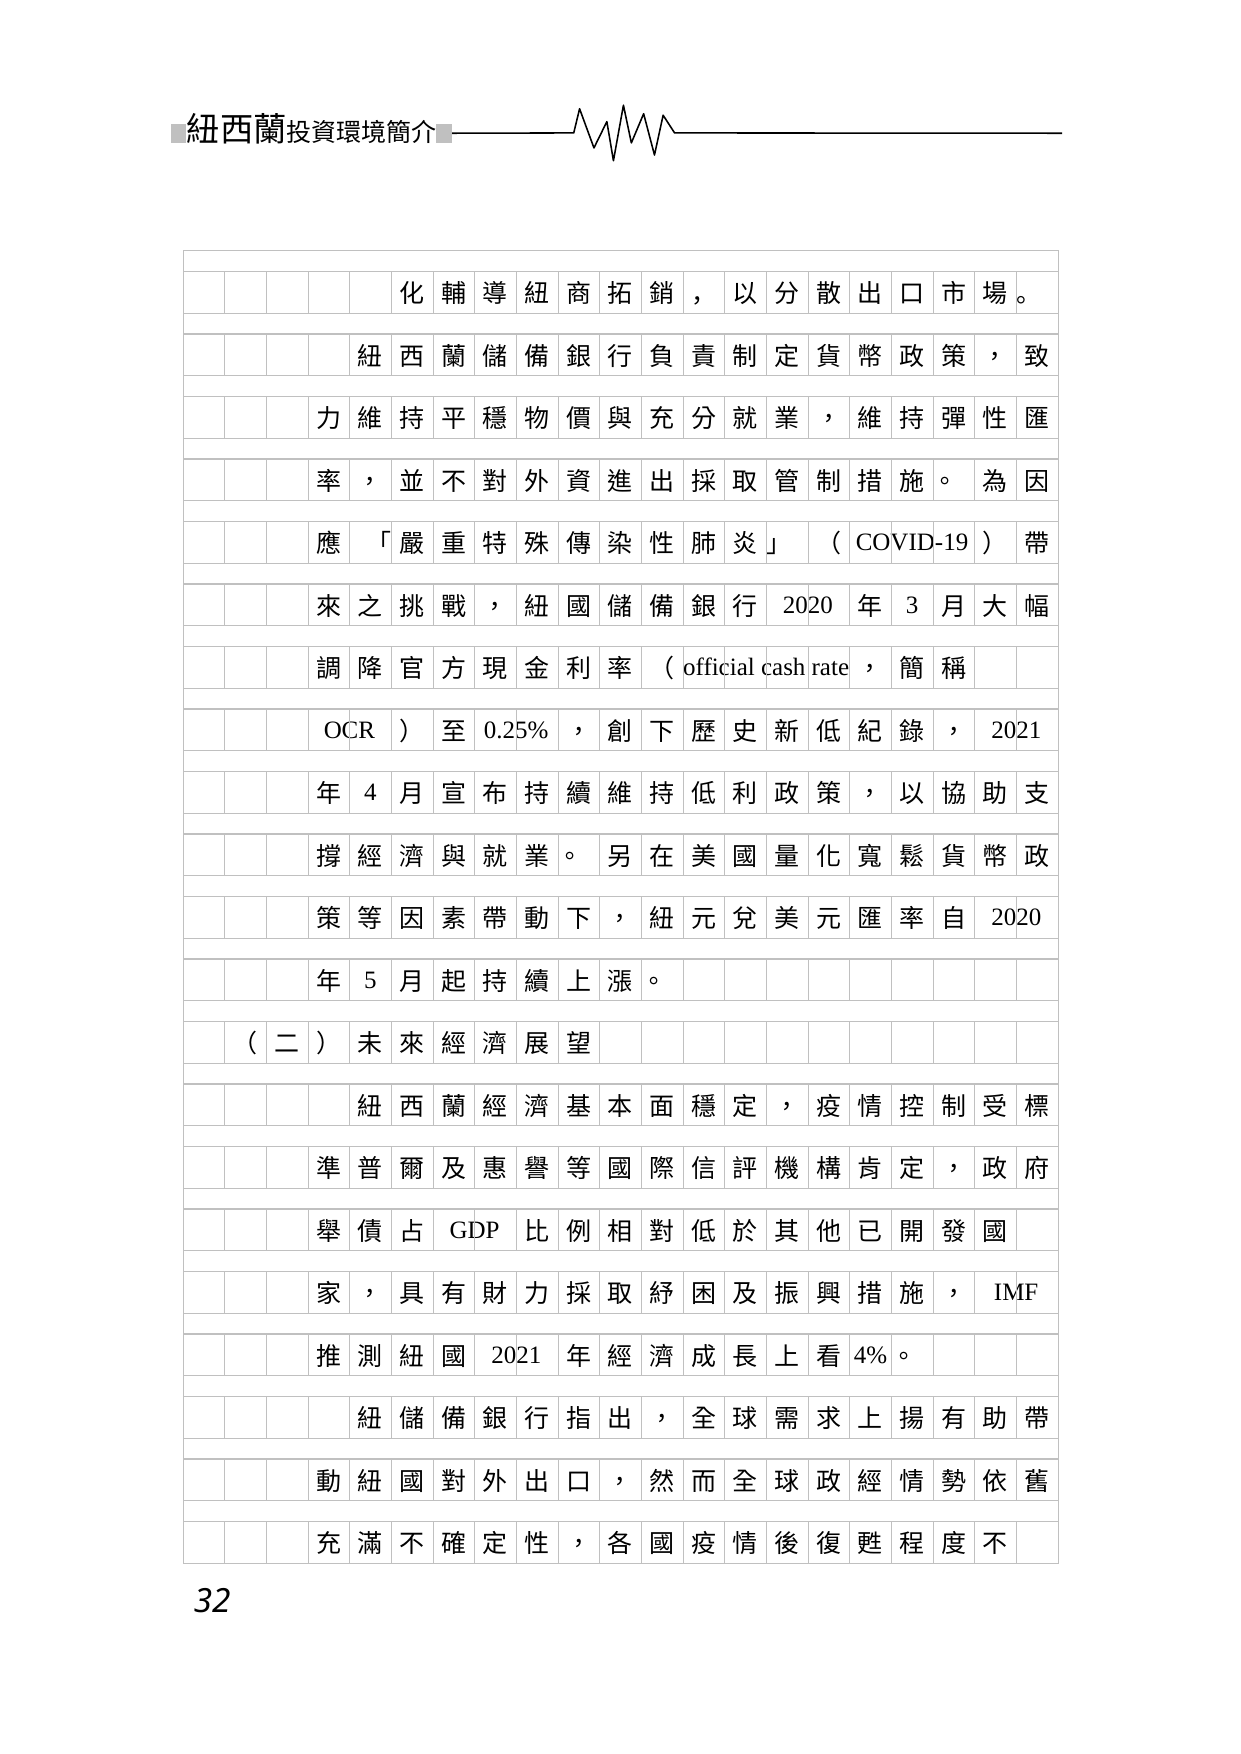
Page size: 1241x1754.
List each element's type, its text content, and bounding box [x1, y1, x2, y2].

text 經 [434, 1022, 474, 1063]
text 全 [684, 1397, 724, 1438]
text （4）針對與紐國已簽訂FTA之市場，強化輔導紐商拓銷，以分散出口市場。 [517, 272, 558, 313]
text [892, 1022, 933, 1063]
text 滿 [350, 1522, 391, 1563]
text 勢 [934, 1460, 974, 1500]
text 需 [767, 1397, 808, 1438]
text （4）針對與紐國已簽訂FTA之市場，強化輔導紐商拓銷，以分散出口市場。 [350, 272, 391, 313]
text 望 [559, 1022, 599, 1063]
text 有 [934, 1397, 974, 1438]
text 性 [517, 1522, 558, 1563]
text [600, 1022, 641, 1063]
text （4）針對與紐國已簽訂FTA之市場，強化輔導紐商拓銷，以分散出口市場。 [600, 272, 641, 313]
text 紐西蘭儲備銀行負責制定貨幣政策，致力維持平穩物價與充分就業，維持彈性匯率，並不對外資進出採取管制措施。為因應「嚴重特殊傳染性肺炎」（COVID-19）帶來之挑戰，紐國儲備銀行2020年3月大幅調降官方現金利率（official cash rate，簡稱OCR）至0.25%，創下歷史新低紀錄，2021年4月宣布持續維持低利政策，以協助支撐經濟與就業。另在美國量化寬鬆貨幣政策等因素帶動下，紐元兌美元匯率自2020年5月起持續上漲。 [281, 376, 1058, 396]
text 紐西蘭儲備銀行負責制定貨幣政策，致力維持平穩物價與充分就業，維持彈性匯率，並不對外資進出採取管制措施。為因應「嚴重特殊傳染性肺炎」（COVID-19）帶來之挑戰，紐國儲備銀行2020年3月大幅調降官方現金利率（official cash rate，簡稱OCR）至0.25%，創下歷史新低紀錄，2021年4月宣布持續維持低利政策，以協助支撐經濟與就業。另在美國量化寬鬆貨幣政策等因素帶動下，紐元兌美元匯率自2020年5月起持續上漲。 [281, 876, 1058, 896]
text [1017, 1022, 1058, 1063]
text ， [600, 1460, 641, 1500]
text 球 [725, 1397, 766, 1438]
text 動 [309, 1460, 349, 1500]
text [642, 1022, 683, 1063]
text 紐西蘭經濟基本面穩定，疫情控制受標準普爾及惠譽等國際信評機構肯定，政府舉債占GDP比例相對低於其他已開發國家，具有財力採取紓困及振興措施，IMF推測紐國2021年經濟成長上看4%。 [281, 1251, 1058, 1271]
text （4）針對與紐國已簽訂FTA之市場，強化輔導紐商拓銷，以分散出口市場。 [809, 272, 849, 313]
text 未 [350, 1022, 391, 1063]
text （4）針對與紐國已簽訂FTA之市場，強化輔導紐商拓銷，以分散出口市場。 [559, 272, 599, 313]
text 依 [975, 1460, 1016, 1500]
text 上 [850, 1397, 891, 1438]
text （4）針對與紐國已簽訂FTA之市場，強化輔導紐商拓銷，以分散出口市場。 [767, 272, 808, 313]
text 全 [725, 1460, 766, 1500]
text [207, 1022, 224, 1063]
text （4）針對與紐國已簽訂FTA之市場，強化輔導紐商拓銷，以分散出口市場。 [475, 272, 516, 313]
text [934, 1022, 974, 1063]
text [281, 1501, 1058, 1521]
text 對 [434, 1460, 474, 1500]
text [850, 1022, 891, 1063]
text [975, 1022, 1016, 1063]
text （ [225, 1022, 266, 1063]
text 帶 [1017, 1397, 1058, 1438]
text 紐西蘭儲備銀行負責制定貨幣政策，致力維持平穩物價與充分就業，維持彈性匯率，並不對外資進出採取管制措施。為因應「嚴重特殊傳染性肺炎」（COVID-19）帶來之挑戰，紐國儲備銀行2020年3月大幅調降官方現金利率（official cash rate，簡稱OCR）至0.25%，創下歷史新低紀錄，2021年4月宣布持續維持低利政策，以協助支撐經濟與就業。另在美國量化寬鬆貨幣政策等因素帶動下，紐元兌美元匯率自2020年5月起持續上漲。 [281, 439, 1058, 458]
text （4）針對與紐國已簽訂FTA之市場，強化輔導紐商拓銷，以分散出口市場。 [892, 272, 933, 313]
text 紐西蘭經濟基本面穩定，疫情控制受標準普爾及惠譽等國際信評機構肯定，政府舉債占GDP比例相對低於其他已開發國家，具有財力採取紓困及振興措施，IMF推測紐國2021年經濟成長上看4%。 [281, 1314, 1058, 1333]
text 定 [475, 1522, 516, 1563]
text 指 [559, 1397, 599, 1438]
text 紐西蘭經濟基本面穩定，疫情控制受標準普爾及惠譽等國際信評機構肯定，政府舉債占GDP比例相對低於其他已開發國家，具有財力採取紓困及振興措施，IMF推測紐國2021年經濟成長上看4%。 [281, 1189, 1058, 1208]
text 後 [767, 1522, 808, 1563]
text [809, 1022, 849, 1063]
text 紐 [350, 1397, 391, 1438]
text （4）針對與紐國已簽訂FTA之市場，強化輔導紐商拓銷，以分散出口市場。 [309, 272, 349, 313]
text 度 [934, 1522, 974, 1563]
text 國 [642, 1522, 683, 1563]
text [684, 1022, 724, 1063]
text 紐西蘭儲備銀行負責制定貨幣政策，致力維持平穩物價與充分就業，維持彈性匯率，並不對外資進出採取管制措施。為因應「嚴重特殊傳染性肺炎」（COVID-19）帶來之挑戰，紐國儲備銀行2020年3月大幅調降官方現金利率（official cash rate，簡稱OCR）至0.25%，創下歷史新低紀錄，2021年4月宣布持續維持低利政策，以協助支撐經濟與就業。另在美國量化寬鬆貨幣政策等因素帶動下，紐元兌美元匯率自2020年5月起持續上漲。 [281, 814, 1058, 833]
text 不 [975, 1522, 1016, 1563]
text 確 [434, 1522, 474, 1563]
text 紐西蘭儲備銀行負責制定貨幣政策，致力維持平穩物價與充分就業，維持彈性匯率，並不對外資進出採取管制措施。為因應「嚴重特殊傳染性肺炎」（COVID-19）帶來之挑戰，紐國儲備銀行2020年3月大幅調降官方現金利率（official cash rate，簡稱OCR）至0.25%，創下歷史新低紀錄，2021年4月宣布持續維持低利政策，以協助支撐經濟與就業。另在美國量化寬鬆貨幣政策等因素帶動下，紐元兌美元匯率自2020年5月起持續上漲。 [281, 689, 1058, 708]
text [725, 1022, 766, 1063]
text ） [309, 1022, 349, 1063]
text 展 [517, 1022, 558, 1063]
text 來 [392, 1022, 433, 1063]
text 出 [517, 1460, 558, 1500]
text 而 [684, 1460, 724, 1500]
text 儲 [392, 1397, 433, 1438]
text （4）針對與紐國已簽訂FTA之市場，強化輔導紐商拓銷，以分散出口市場。 [306, 251, 1058, 271]
text 舊 [1017, 1460, 1058, 1500]
text （4）針對與紐國已簽訂FTA之市場，強化輔導紐商拓銷，以分散出口市場。 [684, 272, 724, 313]
text 然 [642, 1460, 683, 1500]
text 不 [392, 1522, 433, 1563]
text 行 [517, 1397, 558, 1438]
text 紐西蘭經濟基本面穩定，疫情控制受標準普爾及惠譽等國際信評機構肯定，政府舉債占GDP比例相對低於其他已開發國家，具有財力採取紓困及振興措施，IMF推測紐國2021年經濟成長上看4%。 [281, 1126, 1058, 1146]
text （4）針對與紐國已簽訂FTA之市場，強化輔導紐商拓銷，以分散出口市場。 [725, 272, 766, 313]
text 紐西蘭儲備銀行負責制定貨幣政策，致力維持平穩物價與充分就業，維持彈性匯率，並不對外資進出採取管制措施。為因應「嚴重特殊傳染性肺炎」（COVID-19）帶來之挑戰，紐國儲備銀行2020年3月大幅調降官方現金利率（official cash rate，簡稱OCR）至0.25%，創下歷史新低紀錄，2021年4月宣布持續維持低利政策，以協助支撐經濟與就業。另在美國量化寬鬆貨幣政策等因素帶動下，紐元兌美元匯率自2020年5月起持續上漲。 [281, 564, 1058, 583]
text 國 [392, 1460, 433, 1500]
text 紐西蘭經濟基本面穩定，疫情控制受標準普爾及惠譽等國際信評機構肯定，政府舉債占GDP比例相對低於其他已開發國家，具有財力採取紓困及振興措施，IMF推測紐國2021年經濟成長上看4%。 [281, 1064, 1058, 1083]
text 備 [434, 1397, 474, 1438]
text 口 [559, 1460, 599, 1500]
text （4）針對與紐國已簽訂FTA之市場，強化輔導紐商拓銷，以分散出口市場。 [392, 272, 433, 313]
text 甦 [850, 1522, 891, 1563]
text 經 [850, 1460, 891, 1500]
text 紐西蘭儲備銀行負責制定貨幣政策，致力維持平穩物價與充分就業，維持彈性匯率，並不對外資進出採取管制措施。為因應「嚴重特殊傳染性肺炎」（COVID-19）帶來之挑戰，紐國儲備銀行2020年3月大幅調降官方現金利率（official cash rate，簡稱OCR）至0.25%，創下歷史新低紀錄，2021年4月宣布持續維持低利政策，以協助支撐經濟與就業。另在美國量化寬鬆貨幣政策等因素帶動下，紐元兌美元匯率自2020年5月起持續上漲。 [281, 939, 1058, 958]
text 紐 [350, 1460, 391, 1500]
text 紐西蘭儲備銀行負責制定貨幣政策，致力維持平穩物價與充分就業，維持彈性匯率，並不對外資進出採取管制措施。為因應「嚴重特殊傳染性肺炎」（COVID-19）帶來之挑戰，紐國儲備銀行2020年3月大幅調降官方現金利率（official cash rate，簡稱OCR）至0.25%，創下歷史新低紀錄，2021年4月宣布持續維持低利政策，以協助支撐經濟與就業。另在美國量化寬鬆貨幣政策等因素帶動下，紐元兌美元匯率自2020年5月起持續上漲。 [281, 626, 1058, 646]
text 情 [892, 1460, 933, 1500]
text 銀 [475, 1397, 516, 1438]
text ， [559, 1522, 599, 1563]
text （4）針對與紐國已簽訂FTA之市場，強化輔導紐商拓銷，以分散出口市場。 [434, 272, 474, 313]
text 出 [600, 1397, 641, 1438]
text 政 [809, 1460, 849, 1500]
text ， [642, 1397, 683, 1438]
text 二 [267, 1022, 308, 1063]
text 紐西蘭儲備銀行負責制定貨幣政策，致力維持平穩物價與充分就業，維持彈性匯率，並不對外資進出採取管制措施。為因應「嚴重特殊傳染性肺炎」（COVID-19）帶來之挑戰，紐國儲備銀行2020年3月大幅調降官方現金利率（official cash rate，簡稱OCR）至0.25%，創下歷史新低紀錄，2021年4月宣布持續維持低利政策，以協助支撐經濟與就業。另在美國量化寬鬆貨幣政策等因素帶動下，紐元兌美元匯率自2020年5月起持續上漲。 [281, 751, 1058, 771]
text [281, 1376, 1058, 1396]
text 濟 [475, 1022, 516, 1063]
text 求 [809, 1397, 849, 1438]
text （4）針對與紐國已簽訂FTA之市場，強化輔導紐商拓銷，以分散出口市場。 [975, 272, 1016, 313]
text [767, 1022, 808, 1063]
text 揚 [892, 1397, 933, 1438]
text 紐西蘭儲備銀行負責制定貨幣政策，致力維持平穩物價與充分就業，維持彈性匯率，並不對外資進出採取管制措施。為因應「嚴重特殊傳染性肺炎」（COVID-19）帶來之挑戰，紐國儲備銀行2020年3月大幅調降官方現金利率（official cash rate，簡稱OCR）至0.25%，創下歷史新低紀錄，2021年4月宣布持續維持低利政策，以協助支撐經濟與就業。另在美國量化寬鬆貨幣政策等因素帶動下，紐元兌美元匯率自2020年5月起持續上漲。 [281, 501, 1058, 521]
text 程 [892, 1522, 933, 1563]
text 各 [600, 1522, 641, 1563]
text （4）針對與紐國已簽訂FTA之市場，強化輔導紐商拓銷，以分散出口市場。 [850, 272, 891, 313]
text 情 [725, 1522, 766, 1563]
text 充 [309, 1522, 349, 1563]
text 復 [809, 1522, 849, 1563]
text [207, 1001, 1058, 1021]
text 球 [767, 1460, 808, 1500]
text 外 [475, 1460, 516, 1500]
text （4）針對與紐國已簽訂FTA之市場，強化輔導紐商拓銷，以分散出口市場。 [1017, 272, 1058, 313]
text [281, 1439, 1058, 1458]
text 疫 [684, 1522, 724, 1563]
text 助 [975, 1397, 1016, 1438]
text 紐西蘭儲備銀行負責制定貨幣政策，致力維持平穩物價與充分就業，維持彈性匯率，並不對外資進出採取管制措施。為因應「嚴重特殊傳染性肺炎」（COVID-19）帶來之挑戰，紐國儲備銀行2020年3月大幅調降官方現金利率（official cash rate，簡稱OCR）至0.25%，創下歷史新低紀錄，2021年4月宣布持續維持低利政策，以協助支撐經濟與就業。另在美國量化寬鬆貨幣政策等因素帶動下，紐元兌美元匯率自2020年5月起持續上漲。 [281, 314, 1058, 333]
text （4）針對與紐國已簽訂FTA之市場，強化輔導紐商拓銷，以分散出口市場。 [934, 272, 974, 313]
text （4）針對與紐國已簽訂FTA之市場，強化輔導紐商拓銷，以分散出口市場。 [642, 272, 683, 313]
